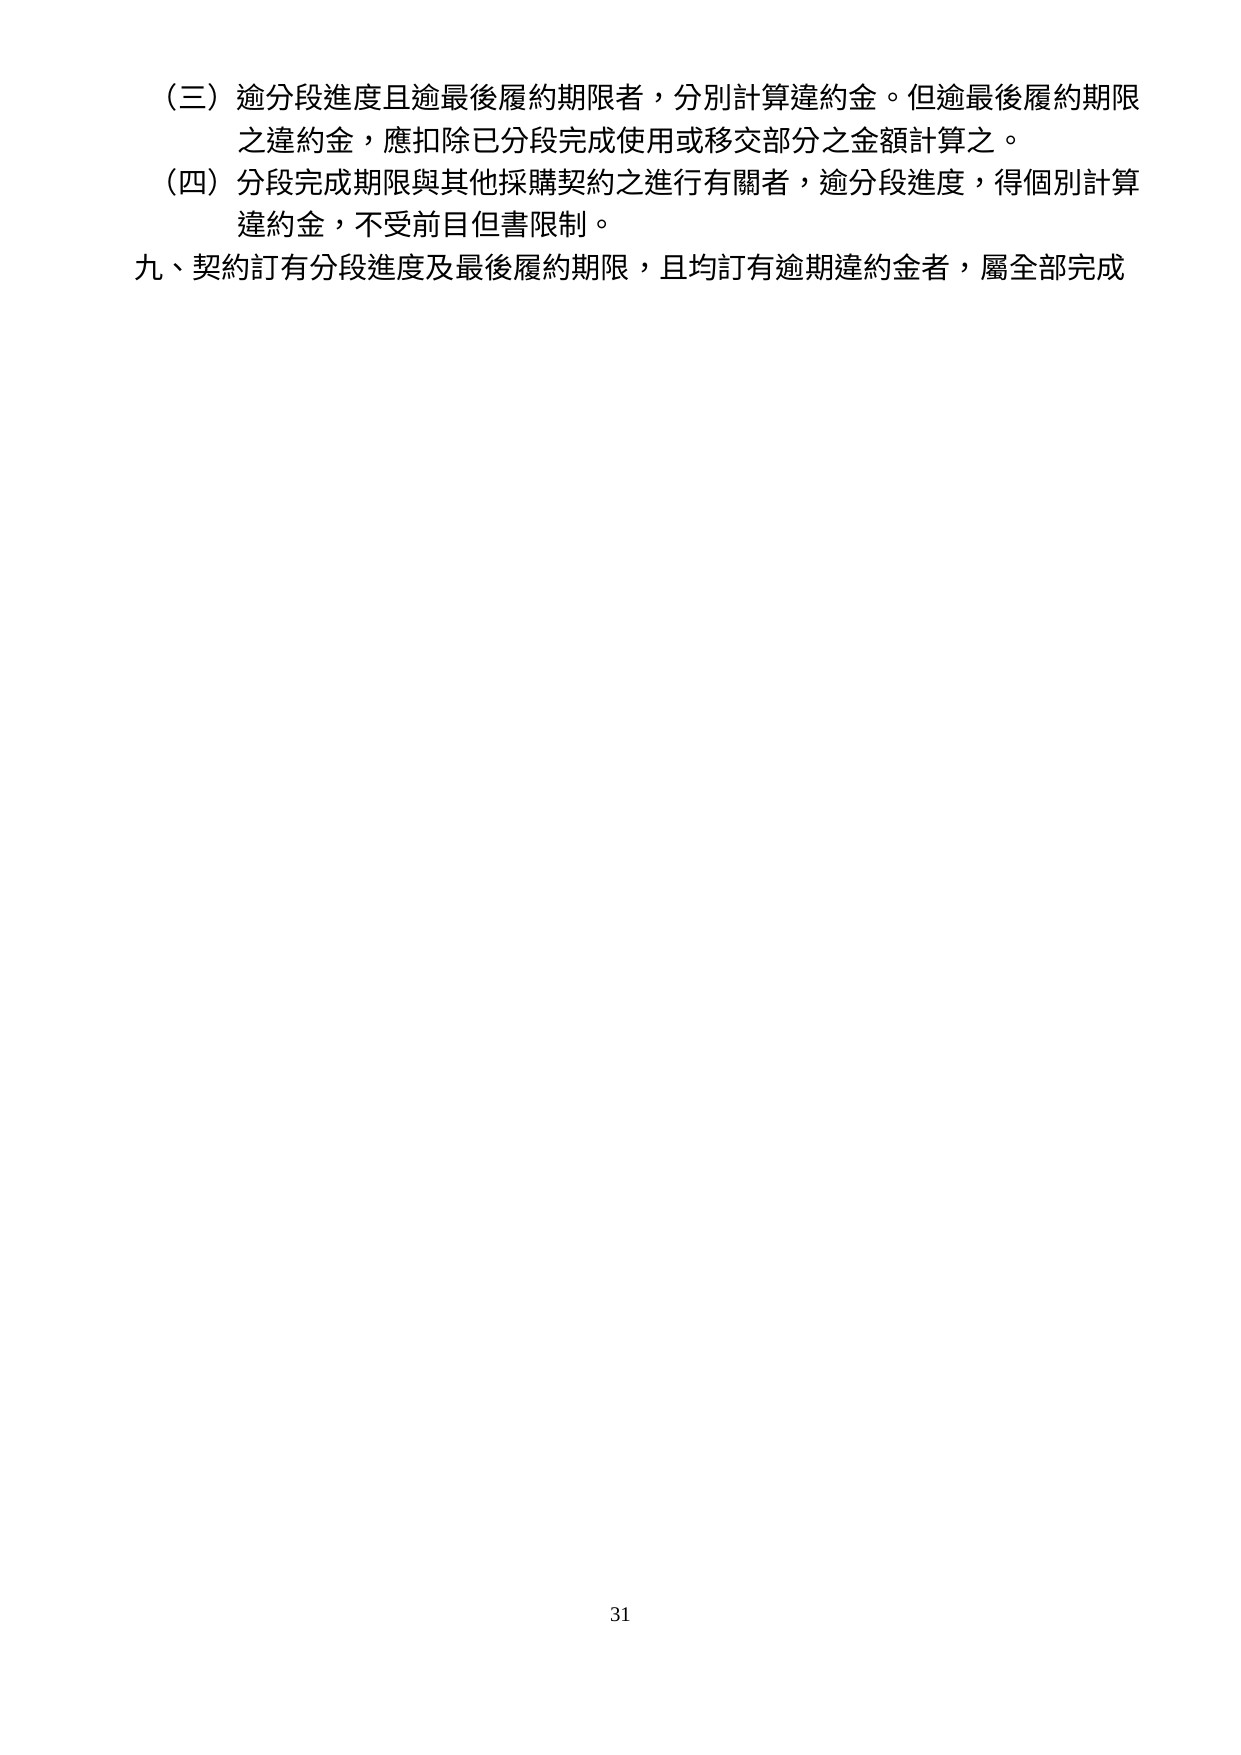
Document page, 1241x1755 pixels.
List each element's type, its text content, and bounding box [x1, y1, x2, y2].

text 九、契約訂有分段進度及最後履約期限，且均訂有逾期違約金者，屬全部完成 [134, 244, 1193, 287]
text （四）分段完成期限與其他採購契約之進行有關者，逾分段進度，得個別計算違約金，不受前目但書限制。 [149, 159, 1164, 244]
text （三）逾分段進度且逾最後履約期限者，分別計算違約金。但逾最後履約期限之違約金，應扣除已分段完成使用或移交部分之金額計算之。 [149, 75, 1163, 159]
